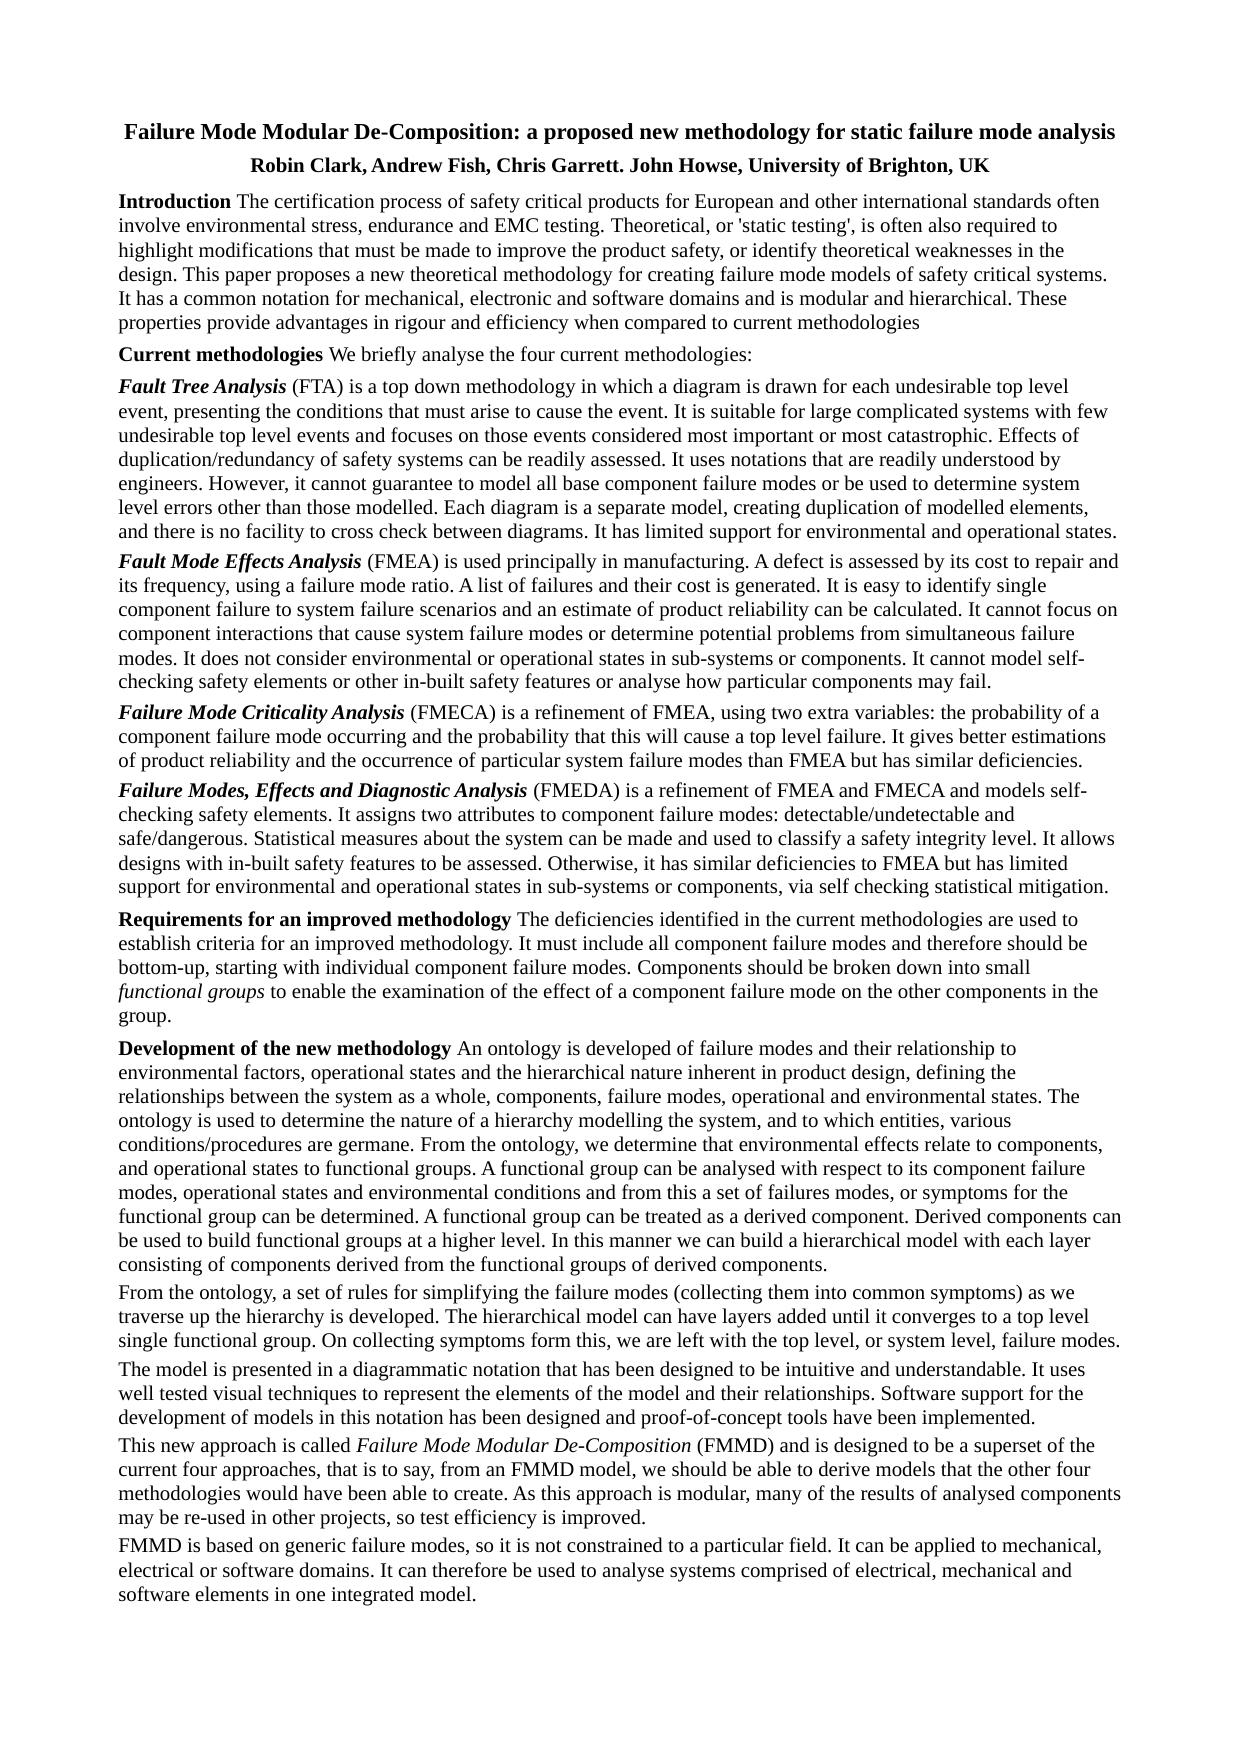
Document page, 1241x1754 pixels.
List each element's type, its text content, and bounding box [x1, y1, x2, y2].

text FMMD is based on generic failure modes, so it is not constrained to a particular field. It can be applied to mechanical, electrical or software domains. It can therefore be used to analyse systems comprised of electrical, mechanical and software elements in one integrated model. [118, 1533, 1122, 1606]
text Failure Mode Criticality Analysis (FMECA) is a refinement of FMEA, using two extra variables: the probability of a component failure mode occurring and the probability that this will cause a top level failure. It gives better estimations of product reliability and the occurrence of particular system failure modes than FMEA but has similar deficiencies. [118, 700, 1122, 772]
text Current methodologies We briefly analyse the four current methodologies: [118, 342, 1122, 366]
text Development of the new methodology An ontology is developed of failure modes and their relationship to environmental factors, operational states and the hierarchical nature inherent in product design, defining the relationships between the system as a whole, components, failure modes, operational and environmental states. The ontology is used to determine the nature of a hierarchy modelling the system, and to which entities, various conditions/procedures are germane. From the ontology, we determine that environmental effects relate to components, and operational states to functional groups. A functional group can be analysed with respect to its component failure modes, operational states and environmental conditions and from this a set of failures modes, or symptoms for the functional group can be determined. A functional group can be treated as a derived component. Derived components can be used to build functional groups at a higher level. In this manner we can build a hierarchical model with each layer consisting of components derived from the functional groups of derived components. [118, 1036, 1122, 1276]
text Robin Clark, Andrew Fish, Chris Garrett. John Howse, University of Brighton, UK [118, 153, 1122, 177]
text Fault Mode Effects Analysis (FMEA) is used principally in manufacturing. A defect is assessed by its cost to repair and its frequency, using a failure mode ratio. A list of failures and their cost is generated. It is easy to identify single component failure to system failure scenarios and an estimate of product reliability can be calculated. It cannot focus on component interactions that cause system failure modes or determine potential problems from simultaneous failure modes. It does not consider environmental or operational states in sub-systems or components. It cannot model self-checking safety elements or other in-built safety features or analyse how particular components may fail. [118, 549, 1122, 693]
text The model is presented in a diagrammatic notation that has been designed to be intuitive and understandable. It uses well tested visual techniques to represent the elements of the model and their relationships. Software support for the development of models in this notation has been designed and proof-of-concept tools have been implemented. [118, 1357, 1122, 1429]
text Fault Tree Analysis (FTA) is a top down methodology in which a diagram is drawn for each undesirable top level event, presenting the conditions that must arise to cause the event. It is suitable for large complicated systems with few undesirable top level events and focuses on those events considered most important or most catastrophic. Effects of duplication/redundancy of safety systems can be readily assessed. It uses notations that are readily understood by engineers. However, it cannot guarantee to model all base component failure modes or be used to determine system level errors other than those modelled. Each diagram is a separate model, creating duplication of modelled elements, and there is no facility to cross check between diagrams. It has limited support for environmental and operational states. [118, 374, 1122, 543]
text This new approach is called Failure Mode Modular De-Composition (FMMD) and is designed to be a superset of the current four approaches, that is to say, from an FMMD model, we should be able to derive models that the other four methodologies would have been able to create. As this approach is modular, many of the results of analysed components may be re-used in other projects, so test efficiency is improved. [118, 1433, 1122, 1529]
text Failure Mode Modular De-Composition: a proposed new methodology for static failure mode analysis [118, 118, 1122, 144]
text Requirements for an improved methodology The deficiencies identified in the current methodologies are used to establish criteria for an improved methodology. It must include all component failure modes and therefore should be bottom-up, starting with individual component failure modes. Components should be broken down into small functional groups to enable the examination of the effect of a component failure mode on the other components in the group. [118, 907, 1122, 1027]
text Failure Modes, Effects and Diagnostic Analysis (FMEDA) is a refinement of FMEA and FMECA and models self-checking safety elements. It assigns two attributes to component failure modes: detectable/undetectable and safe/dangerous. Statistical measures about the system can be made and used to classify a safety integrity level. It allows designs with in-built safety features to be assessed. Otherwise, it has similar deficiencies to FMEA but has limited support for environmental and operational states in sub-systems or components, via self checking statistical mitigation. [118, 778, 1122, 898]
text Introduction The certification process of safety critical products for European and other international standards often involve environmental stress, endurance and EMC testing. Theoretical, or 'static testing', is often also required to highlight modifications that must be made to improve the product safety, or identify theoretical weaknesses in the design. This paper proposes a new theoretical methodology for creating failure mode models of safety critical systems. It has a common notation for mechanical, electronic and software domains and is modular and hierarchical. These properties provide advantages in rigour and efficiency when compared to current methodologies [118, 189, 1122, 334]
text From the ontology, a set of rules for simplifying the failure modes (collecting them into common symptoms) as we traverse up the hierarchy is developed. The hierarchical model can have layers added until it converges to a top level single functional group. On collecting symptoms form this, we are left with the top level, or system level, failure modes. [118, 1280, 1122, 1352]
